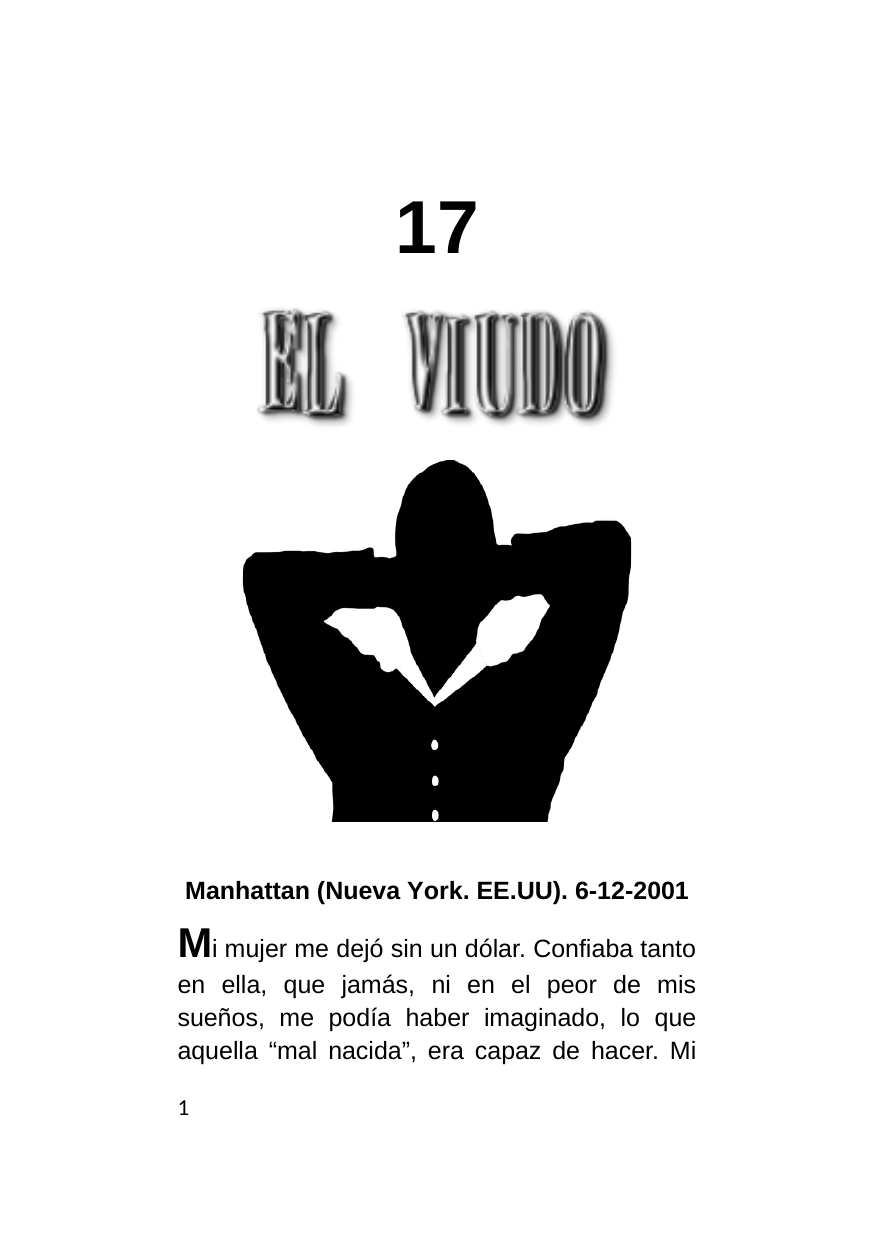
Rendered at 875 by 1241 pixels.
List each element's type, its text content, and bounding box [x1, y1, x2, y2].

text 17 [177, 183, 697, 269]
text Manhattan (Nueva York. EE.UU). 6-12-2001 [177, 876, 697, 905]
text Mi mujer me dejó sin un dólar. Confiaba tanto en ella, que jamás, ni en el peor de mis sueños, me podía haber imaginado, lo que aquella “mal nacida”, era capaz de hacer. Mi [177, 918, 697, 1065]
